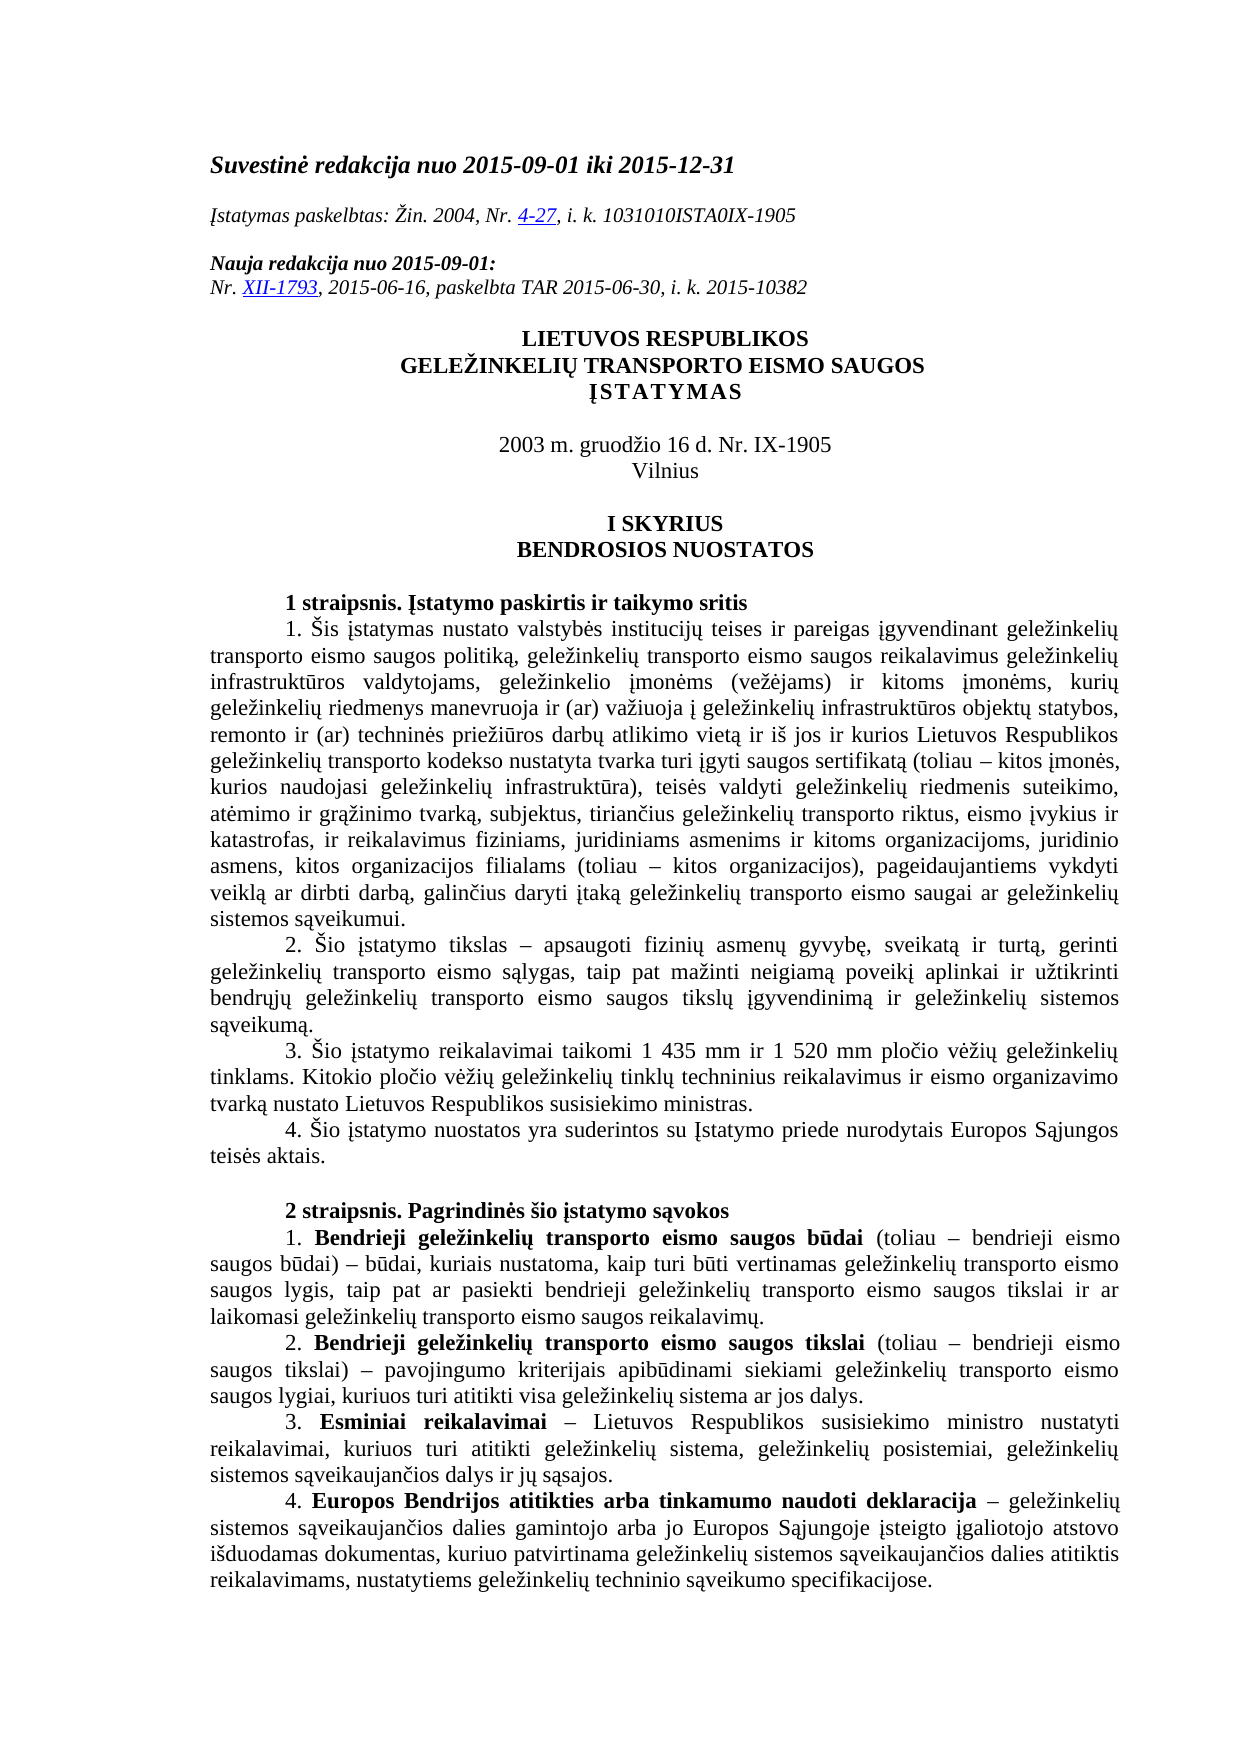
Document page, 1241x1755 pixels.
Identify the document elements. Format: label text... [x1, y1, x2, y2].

text ĮSTATYMAS [210, 378, 1120, 404]
text BENDROSIOS NUOSTATOS [210, 536, 1120, 563]
text Nr. XII-1793, 2015-06-16, paskelbta TAR 2015-06-30, i. k. 2015-10382 [210, 275, 1120, 299]
text 4. Šio įstatymo nuostatos yra suderintos su Įstatymo priede nurodytais Europos Sąjungos teisės aktais. [210, 1116, 1120, 1169]
text 1. Bendrieji geležinkelių transporto eismo saugos būdai (toliau – bendrieji eismo saugos būdai) – būdai, kuriais nustatoma, kaip turi būti vertinamas geležinkelių transporto eismo saugos lygis, taip pat ar pasiekti bendrieji geležinkelių transporto eismo saugos tikslai ir ar laikomasi geležinkelių transporto eismo saugos reikalavimų. [210, 1224, 1120, 1329]
text 2. Bendrieji geležinkelių transporto eismo saugos tikslai (toliau – bendrieji eismo saugos tikslai) – pavojingumo kriterijais apibūdinami siekiami geležinkelių transporto eismo saugos lygiai, kuriuos turi atitikti visa geležinkelių sistema ar jos dalys. [210, 1329, 1120, 1408]
text Nauja redakcija nuo 2015-09-01: [210, 251, 1120, 275]
text GELEŽINKELIŲ TRANSPORTO EISMO SAUGOS [210, 352, 1120, 378]
text LIETUVOS RESPUBLIKOS [210, 325, 1120, 352]
text Vilnius [210, 457, 1120, 483]
text 1. Šis įstatymas nustato valstybės institucijų teises ir pareigas įgyvendinant geležinkelių transporto eismo saugos politiką, geležinkelių transporto eismo saugos reikalavimus geležinkelių infrastruktūros valdytojams, geležinkelio įmonėms (vežėjams) ir kitoms įmonėms, kurių geležinkelių riedmenys manevruoja ir (ar) važiuoja į geležinkelių infrastruktūros objektų statybos, remonto ir (ar) techninės priežiūros darbų atlikimo vietą ir iš jos ir kurios Lietuvos Respublikos geležinkelių transporto kodekso nustatyta tvarka turi įgyti saugos sertifikatą (toliau – kitos įmonės, kurios naudojasi geležinkelių infrastruktūra), teisės valdyti geležinkelių riedmenis suteikimo, atėmimo ir grąžinimo tvarką, subjektus, tiriančius geležinkelių transporto riktus, eismo įvykius ir katastrofas, ir reikalavimus fiziniams, juridiniams asmenims ir kitoms organizacijoms, juridinio asmens, kitos organizacijos filialams (toliau – kitos organizacijos), pageidaujantiems vykdyti veiklą ar dirbti darbą, galinčius daryti įtaką geležinkelių transporto eismo saugai ar geležinkelių sistemos sąveikumui. [210, 615, 1120, 932]
text 4. Europos Bendrijos atitikties arba tinkamumo naudoti deklaracija – geležinkelių sistemos sąveikaujančios dalies gamintojo arba jo Europos Sąjungoje įsteigto įgaliotojo atstovo išduodamas dokumentas, kuriuo patvirtinama geležinkelių sistemos sąveikaujančios dalies atitiktis reikalavimams, nustatytiems geležinkelių techninio sąveikumo specifikacijose. [210, 1487, 1120, 1593]
text I SKYRIUS [210, 510, 1120, 536]
text Suvestinė redakcija nuo 2015-09-01 iki 2015-12-31 [210, 150, 1120, 179]
text 2 straipsnis. Pagrindinės šio įstatymo sąvokos [210, 1197, 1120, 1224]
text Įstatymas paskelbtas: Žin. 2004, Nr. 4-27, i. k. 1031010ISTA0IX-1905 [210, 203, 1120, 227]
text 3. Šio įstatymo reikalavimai taikomi 1 435 mm ir 1 520 mm pločio vėžių geležinkelių tinklams. Kitokio pločio vėžių geležinkelių tinklų techninius reikalavimus ir eismo organizavimo tvarką nustato Lietuvos Respublikos susisiekimo ministras. [210, 1037, 1120, 1116]
text 1 straipsnis. Įstatymo paskirtis ir taikymo sritis [210, 589, 1120, 615]
text 3. Esminiai reikalavimai – Lietuvos Respublikos susisiekimo ministro nustatyti reikalavimai, kuriuos turi atitikti geležinkelių sistema, geležinkelių posistemiai, geležinkelių sistemos sąveikaujančios dalys ir jų sąsajos. [210, 1408, 1120, 1487]
text 2. Šio įstatymo tikslas – apsaugoti fizinių asmenų gyvybę, sveikatą ir turtą, gerinti geležinkelių transporto eismo sąlygas, taip pat mažinti neigiamą poveikį aplinkai ir užtikrinti bendrųjų geležinkelių transporto eismo saugos tikslų įgyvendinimą ir geležinkelių sistemos sąveikumą. [210, 932, 1120, 1037]
text 2003 m. gruodžio 16 d. Nr. IX-1905 [210, 431, 1120, 457]
